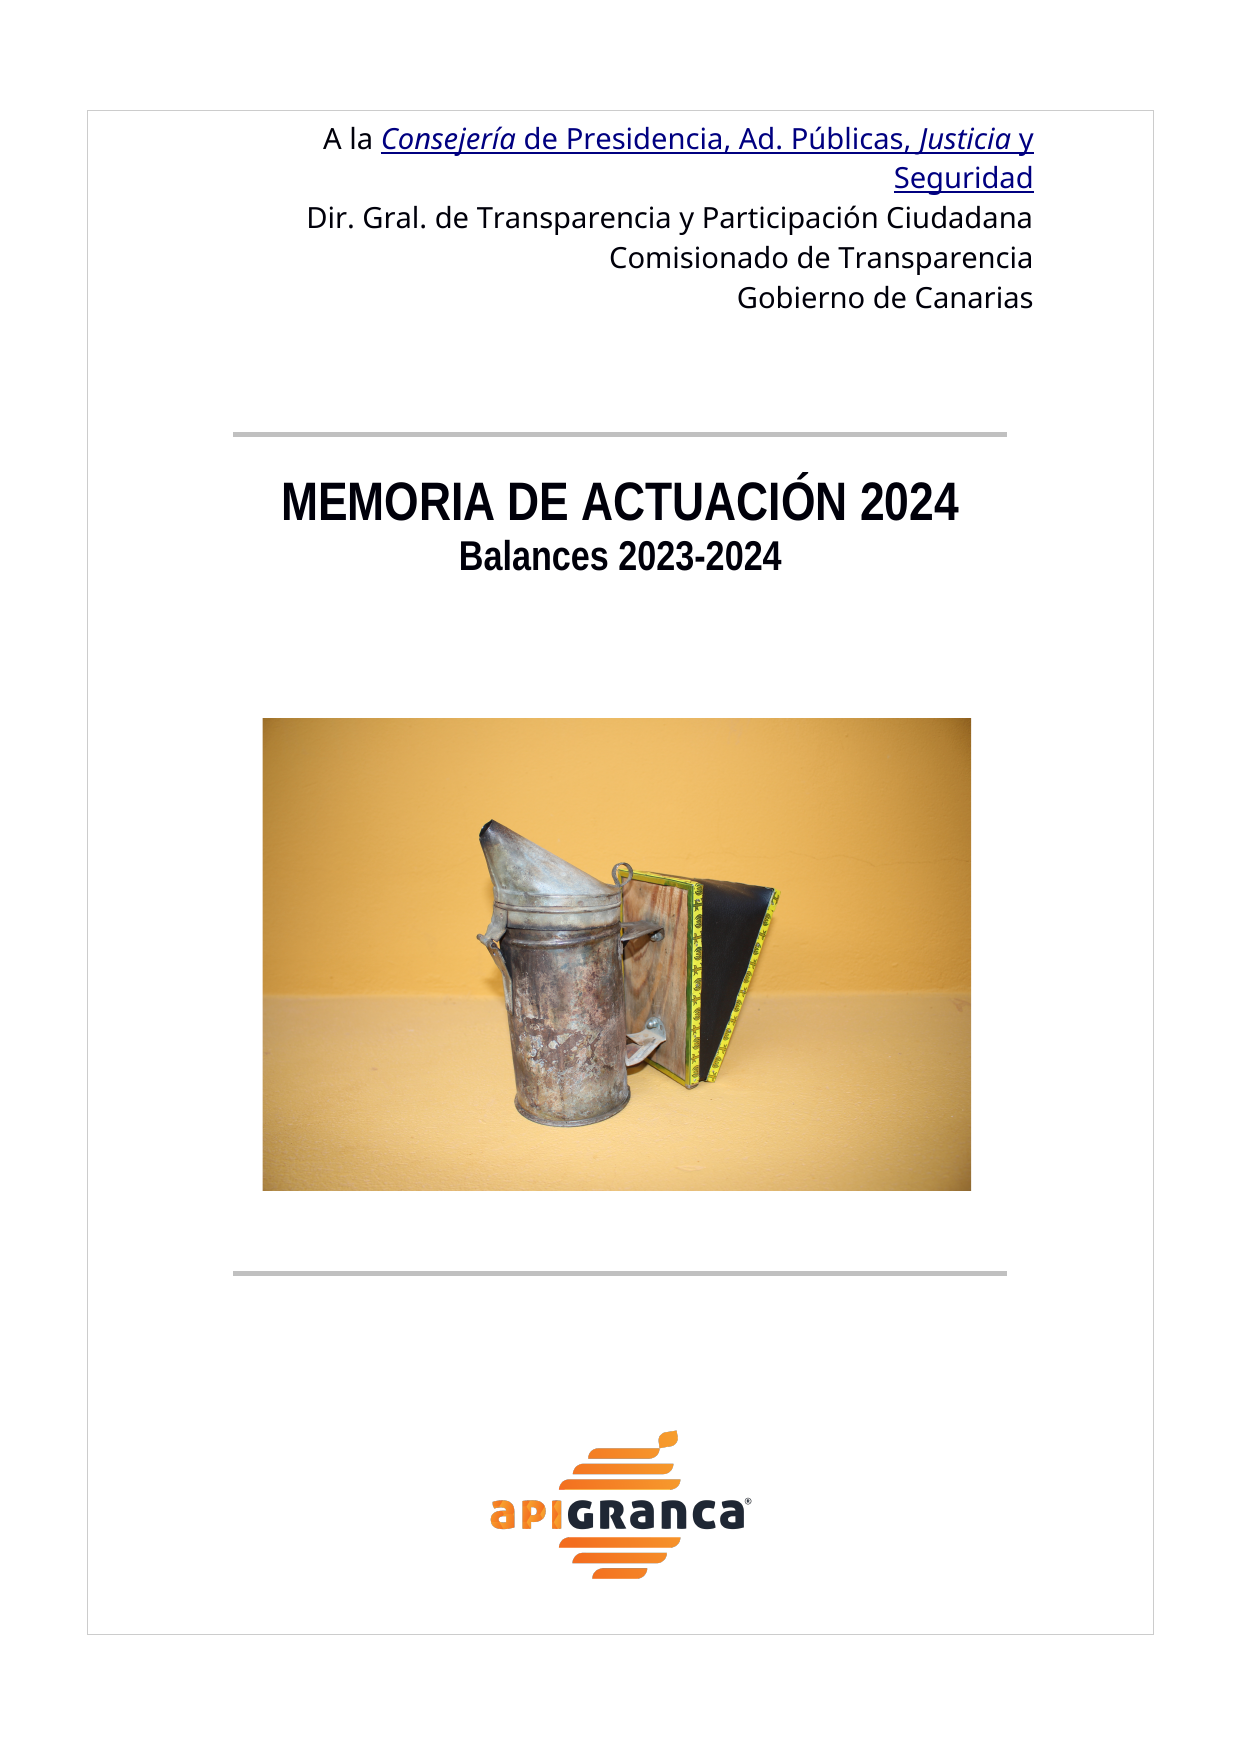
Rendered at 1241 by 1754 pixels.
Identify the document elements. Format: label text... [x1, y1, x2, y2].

picture [262, 718, 972, 1191]
text Gobierno de Canarias [207, 277, 1033, 317]
text Dir. Gral. de Transparencia y Participación Ciudadana [207, 197, 1033, 237]
text A la Consejería de Presidencia, Ad. Públicas, Justicia y Seguridad [207, 118, 1033, 197]
text Comisionado de Transparencia [207, 237, 1033, 277]
text MEMORIA DE ACTUACIÓN 2024 Balances 2023-2024 [233, 437, 1007, 579]
picture [487, 1427, 754, 1582]
